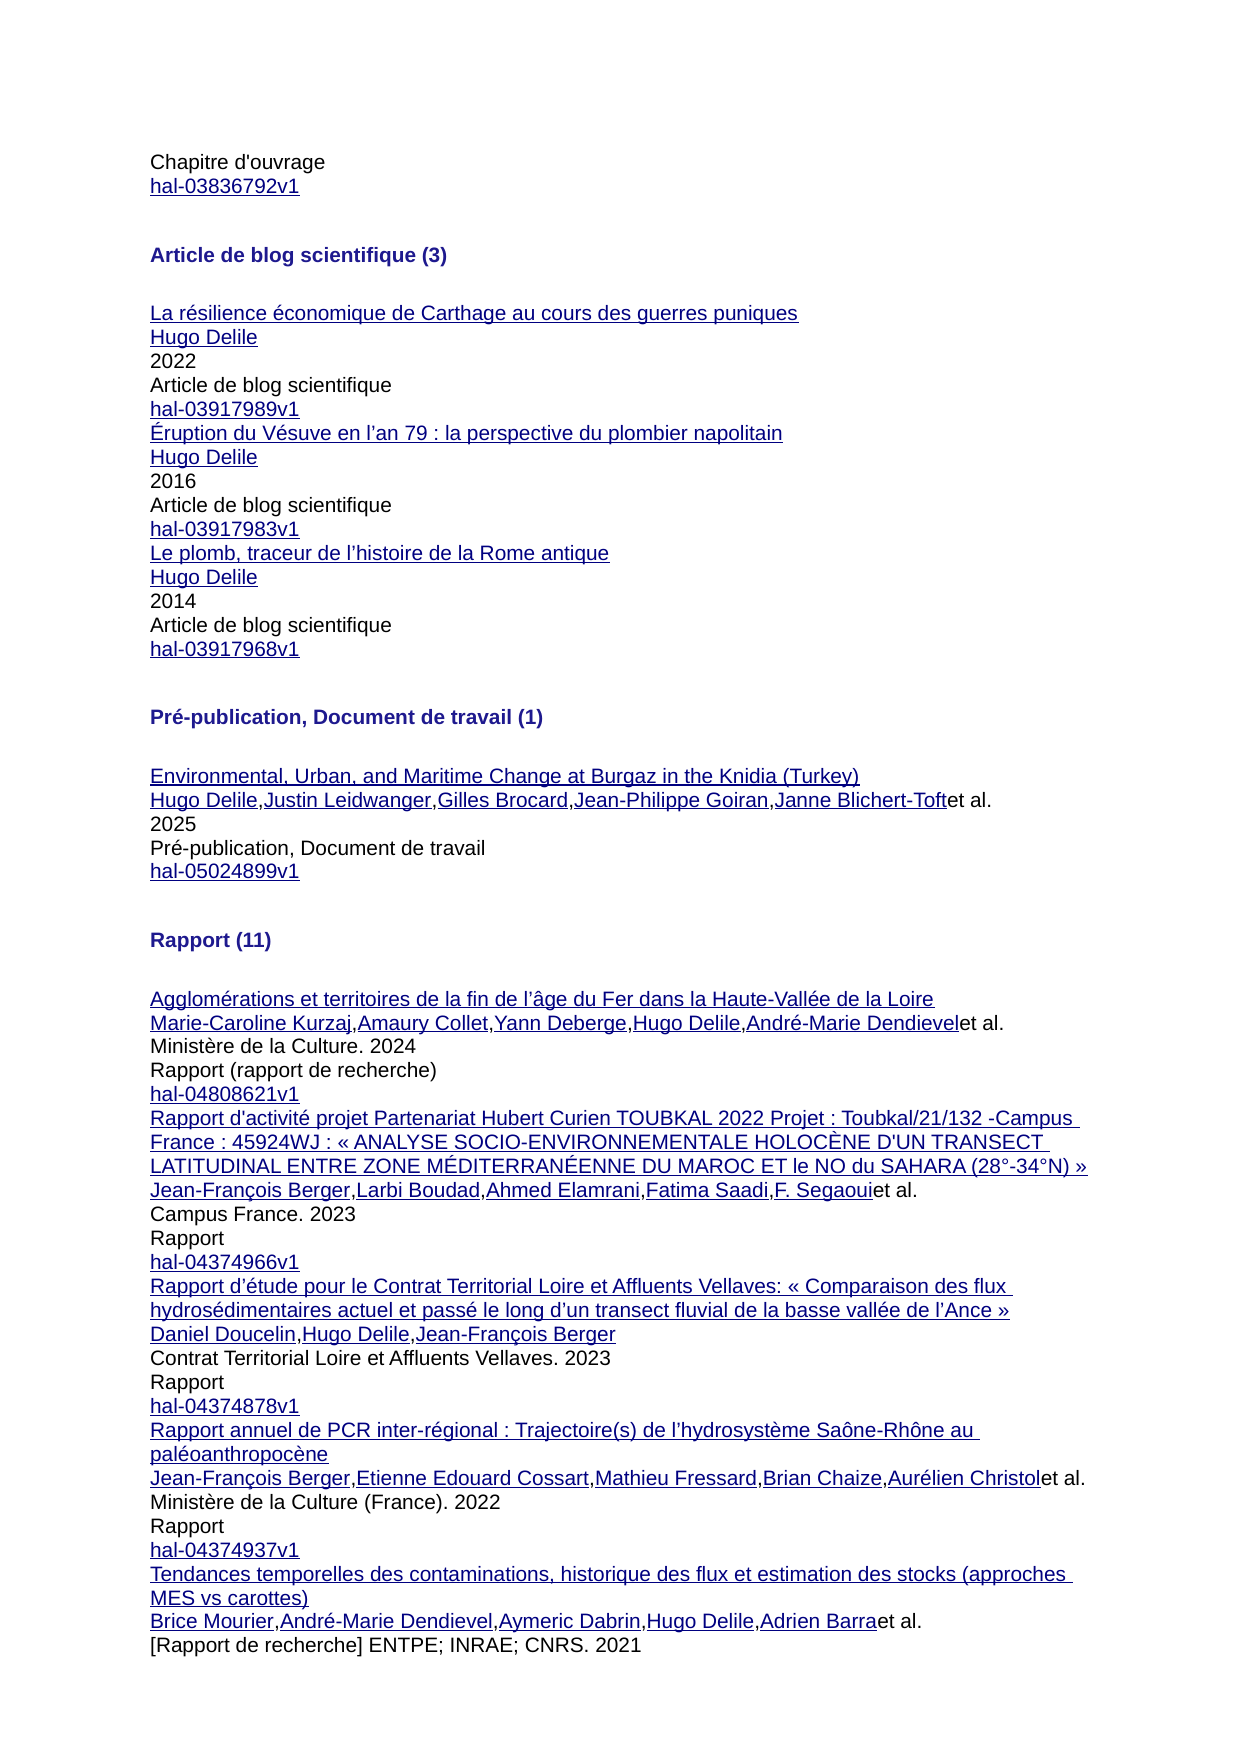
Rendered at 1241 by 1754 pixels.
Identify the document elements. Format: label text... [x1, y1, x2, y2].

table_cell Le plomb, traceur de l’histoire de la Rome antique Hugo Delile 2014 Article de blog scientifique hal-03917968v1 [150, 541, 1090, 660]
table_cell Rapport d'activité projet Partenariat Hubert Curien TOUBKAL 2022 Projet : Toubkal/21/132 -Campus France : 45924WJ : « ANALYSE SOCIO-ENVIRONNEMENTALE HOLOCÈNE D'UN TRANSECT LATITUDINAL ENTRE ZONE MÉDITERRANÉENNE DU MAROC ET le NO du SAHARA (28°-34°N) » Jean-François Berger,Larbi Boudad,Ahmed Elamrani,Fatima Saadi,F. Segaouiet al. Campus France. 2023 Rapport hal-04374966v1 [150, 1106, 1090, 1274]
table_header Environmental, Urban, and Maritime Change at Burgaz in the Knidia (Turkey) Hugo Delile,Justin Leidwanger,Gilles Brocard,Jean-Philippe Goiran,Janne Blichert-Toftet al. 2025 Pré-publication, Document de travail hal-05024899v1 [150, 764, 1090, 883]
table_cell Rapport annuel de PCR inter-régional : Trajectoire(s) de l’hydrosystème Saône-Rhône au paléoanthropocène Jean-François Berger,Etienne Edouard Cossart,Mathieu Fressard,Brian Chaize,Aurélien Christolet al. Ministère de la Culture (France). 2022 Rapport hal-04374937v1 [150, 1418, 1090, 1561]
table_cell Chapitre d'ouvrage hal-03836792v1 [150, 150, 1090, 198]
subtitle Article de blog scientifique (3) [150, 243, 1090, 267]
table_header Agglomérations et territoires de la fin de l’âge du Fer dans la Haute-Vallée de la Loire Marie-Caroline Kurzaj,Amaury Collet,Yann Deberge,Hugo Delile,André-Marie Dendievelet al. Ministère de la Culture. 2024 Rapport (rapport de recherche) hal-04808621v1 [150, 986, 1090, 1106]
table_cell Tendances temporelles des contaminations, historique des flux et estimation des stocks (approches MES vs carottes) Brice Mourier,André-Marie Dendievel,Aymeric Dabrin,Hugo Delile,Adrien Barraet al. [Rapport de recherche] ENTPE; INRAE; CNRS. 2021 [150, 1561, 1090, 1657]
subtitle Rapport (11) [150, 928, 1090, 952]
table_header La résilience économique de Carthage au cours des guerres puniques Hugo Delile 2022 Article de blog scientifique hal-03917989v1 [150, 301, 1090, 421]
subtitle Pré-publication, Document de travail (1) [150, 705, 1090, 729]
table_cell Éruption du Vésuve en l’an 79 : la perspective du plombier napolitain Hugo Delile 2016 Article de blog scientifique hal-03917983v1 [150, 421, 1090, 541]
table_cell Rapport d’étude pour le Contrat Territorial Loire et Affluents Vellaves: « Comparaison des flux hydrosédimentaires actuel et passé le long d’un transect fluvial de la basse vallée de l’Ance » Daniel Doucelin,Hugo Delile,Jean-François Berger Contrat Territorial Loire et Affluents Vellaves. 2023 Rapport hal-04374878v1 [150, 1274, 1090, 1418]
